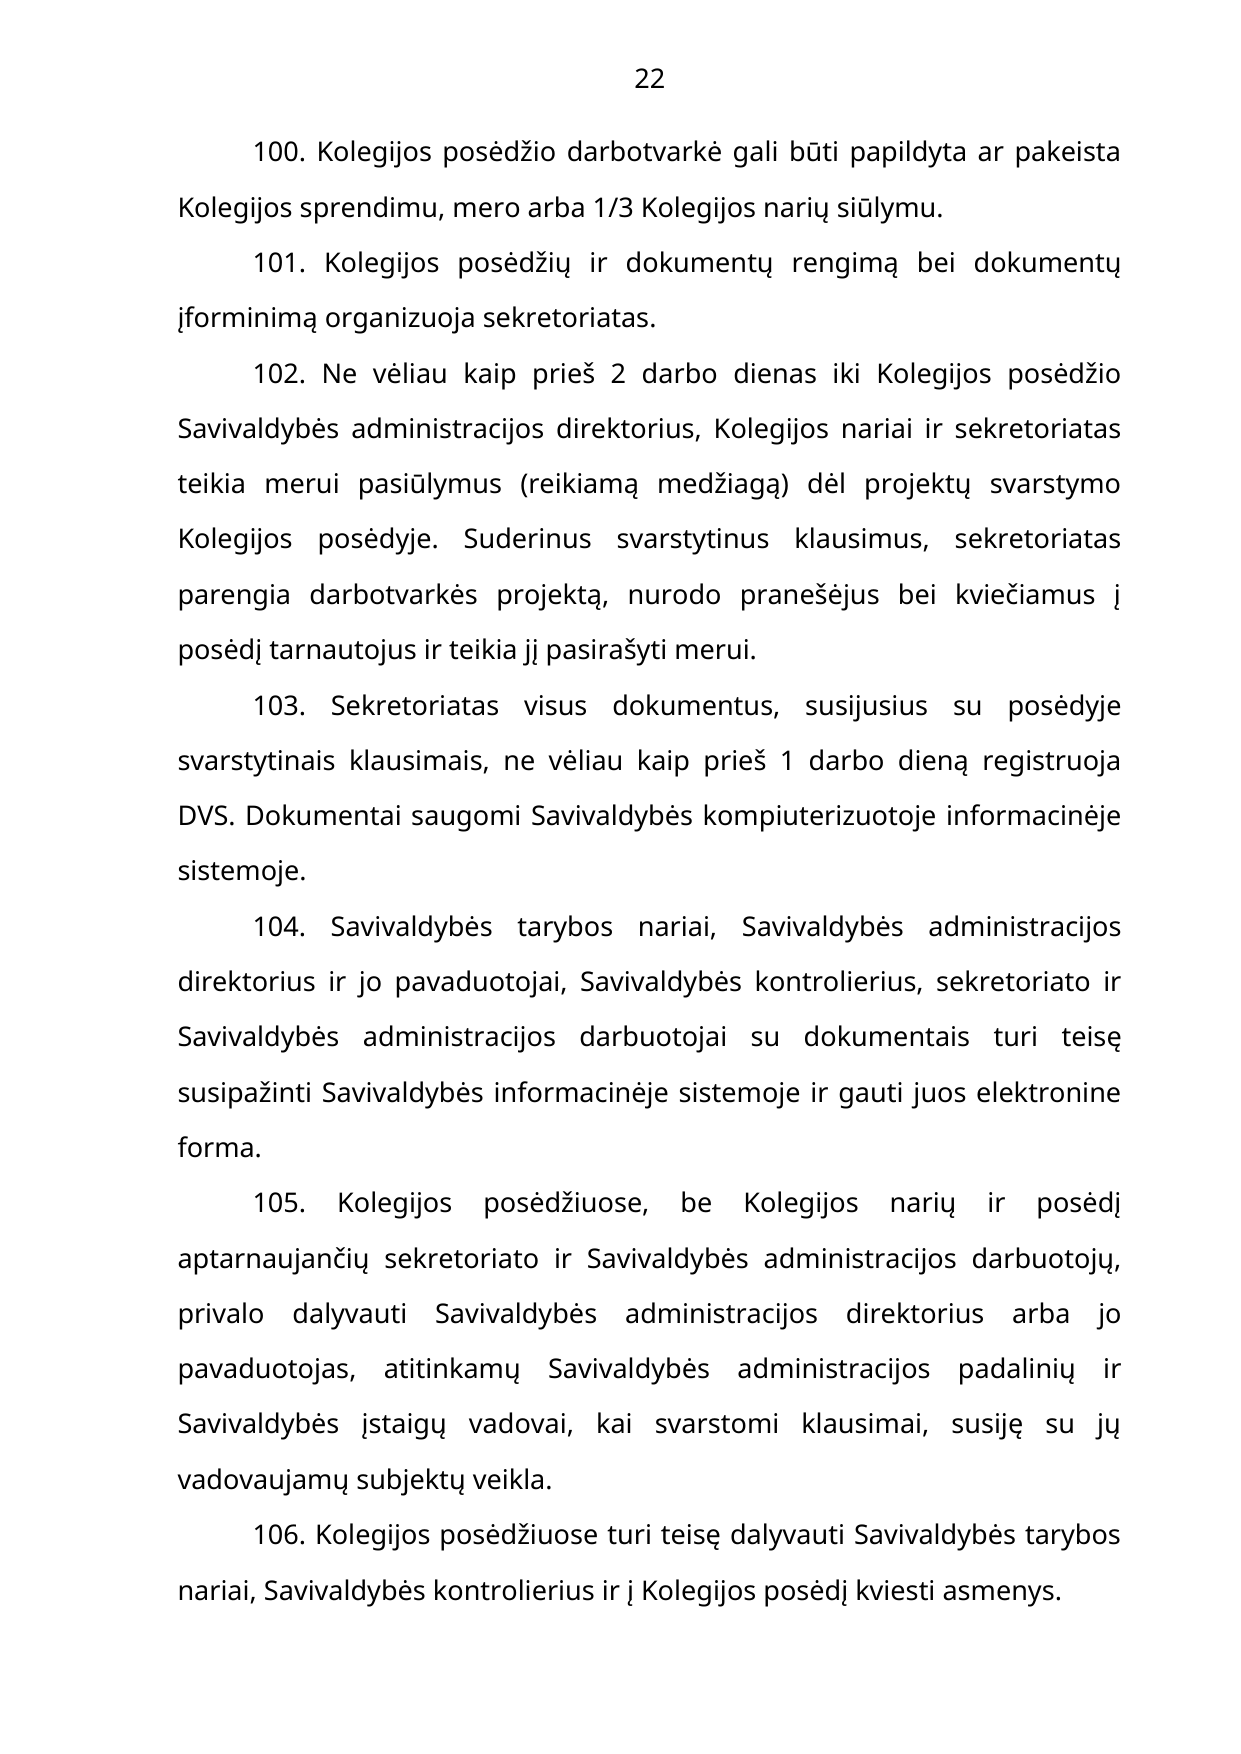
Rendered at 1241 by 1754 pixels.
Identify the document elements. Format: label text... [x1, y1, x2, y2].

text 101. Kolegijos posėdžių ir dokumentų rengimą bei dokumentų įforminimą organizuoja sekretoriatas. [177, 243, 1122, 336]
text 102. Ne vėliau kaip prieš 2 darbo dienas iki Kolegijos posėdžio Savivaldybės administracijos direktorius, Kolegijos nariai ir sekretoriatas teikia merui pasiūlymus (reikiamą medžiagą) dėl projektų svarstymo Kolegijos posėdyje. Suderinus svarstytinus klausimus, sekretoriatas parengia darbotvarkės projektą, nurodo pranešėjus bei kviečiamus į posėdį tarnautojus ir teikia jį pasirašyti merui. [177, 354, 1122, 667]
text 106. Kolegijos posėdžiuose turi teisę dalyvauti Savivaldybės tarybos nariai, Savivaldybės kontrolierius ir į Kolegijos posėdį kviesti asmenys. [177, 1516, 1122, 1608]
text 100. Kolegijos posėdžio darbotvarkė gali būti papildyta ar pakeista Kolegijos sprendimu, mero arba 1/3 Kolegijos narių siūlymu. [177, 133, 1122, 225]
text 105. Kolegijos posėdžiuose, be Kolegijos narių ir posėdį aptarnaujančių sekretoriato ir Savivaldybės administracijos darbuotojų, privalo dalyvauti Savivaldybės administracijos direktorius arba jo pavaduotojas, atitinkamų Savivaldybės administracijos padalinių ir Savivaldybės įstaigų vadovai, kai svarstomi klausimai, susiję su jų vadovaujamų subjektų veikla. [177, 1184, 1122, 1497]
text 104. Savivaldybės tarybos nariai, Savivaldybės administracijos direktorius ir jo pavaduotojai, Savivaldybės kontrolierius, sekretoriato ir Savivaldybės administracijos darbuotojai su dokumentais turi teisę susipažinti Savivaldybės informacinėje sistemoje ir gauti juos elektronine forma. [177, 907, 1122, 1165]
text 103. Sekretoriatas visus dokumentus, susijusius su posėdyje svarstytinais klausimais, ne vėliau kaip prieš 1 darbo dieną registruoja DVS. Dokumentai saugomi Savivaldybės kompiuterizuotoje informacinėje sistemoje. [177, 686, 1122, 889]
